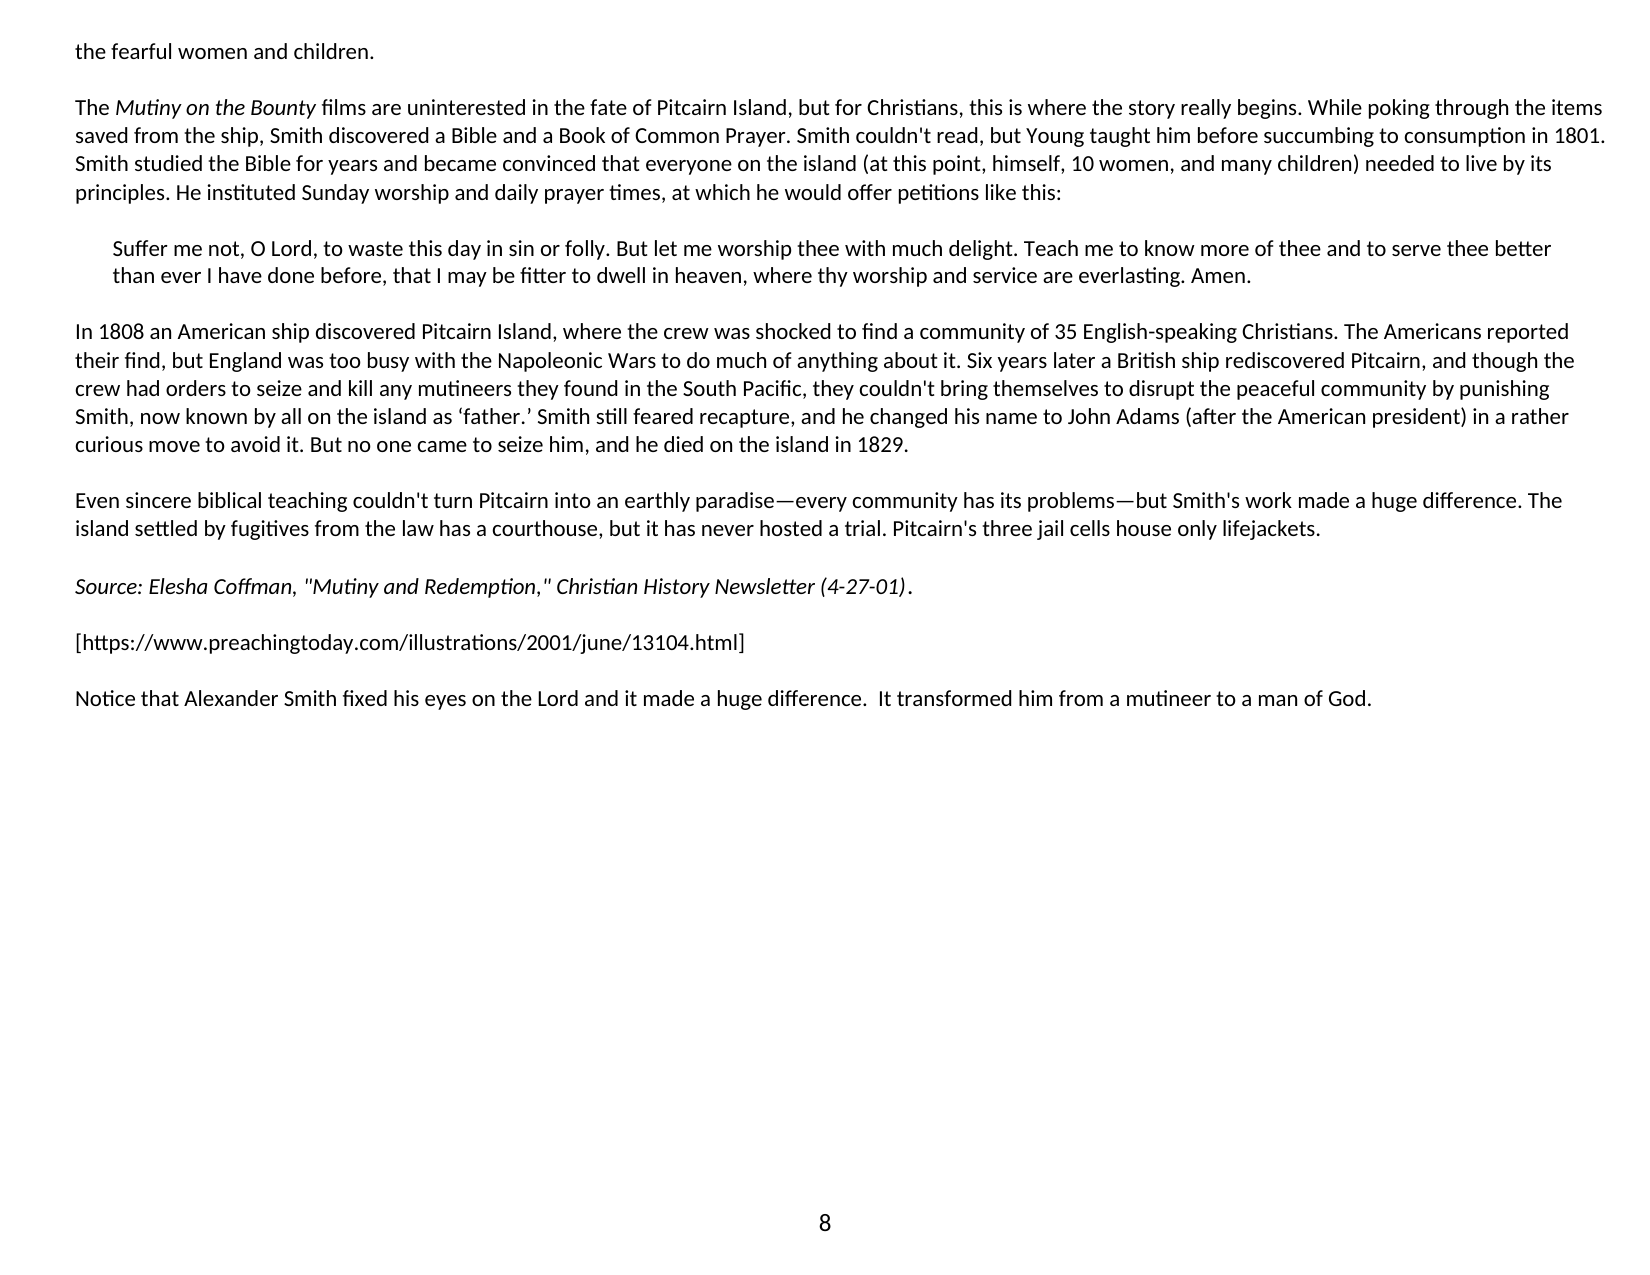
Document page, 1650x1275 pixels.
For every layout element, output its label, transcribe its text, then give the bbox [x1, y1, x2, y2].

text [https://www.preachingtoday.com/illustrations/2001/june/13104.html] [75, 628, 1612, 656]
text Source: Elesha Coffman, "Mutiny and Redemption," Christian History Newsletter (4-27-01). [75, 570, 1612, 600]
text In 1808 an American ship discovered Pitcairn Island, where the crew was shocked to find a community of 35 English-speaking Christians. The Americans reported their find, but England was too busy with the Napoleonic Wars to do much of anything about it. Six years later a British ship rediscovered Pitcairn, and though the crew had orders to seize and kill any mutineers they found in the South Pacific, they couldn't bring themselves to disrupt the peaceful community by punishing Smith, now known by all on the island as ‘father.’ Smith still feared recapture, and he changed his name to John Adams (after the American president) in a rather curious move to avoid it. But no one came to seize him, and he died on the island in 1829. [75, 318, 1612, 458]
text Even sincere biblical teaching couldn't turn Pitcairn into an earthly paradise—every community has its problems—but Smith's work made a huge difference. The island settled by fugitives from the law has a courthouse, but it has never hosted a trial. Pitcairn's three jail cells house only lifejackets. [75, 486, 1612, 542]
text Notice that Alexander Smith fixed his eyes on the Lord and it made a huge difference. It transformed him from a mutineer to a man of God. [75, 684, 1612, 712]
text The Mutiny on the Bounty films are uninterested in the fate of Pitcairn Island, but for Christians, this is where the story really begins. While poking through the items saved from the ship, Smith discovered a Bible and a Book of Common Prayer. Smith couldn't read, but Young taught him before succumbing to consumption in 1801. Smith studied the Bible for years and became convinced that everyone on the island (at this point, himself, 10 women, and many children) needed to live by its principles. He instituted Sunday worship and daily prayer times, at which he would offer petitions like this: [75, 93, 1612, 206]
text Suffer me not, O Lord, to waste this day in sin or folly. But let me worship thee with much delight. Teach me to know more of thee and to serve thee better than ever I have done before, that I may be fitter to dwell in heaven, where thy worship and service are everlasting. Amen. [112, 234, 1556, 290]
text the fearful women and children. [75, 37, 1612, 66]
